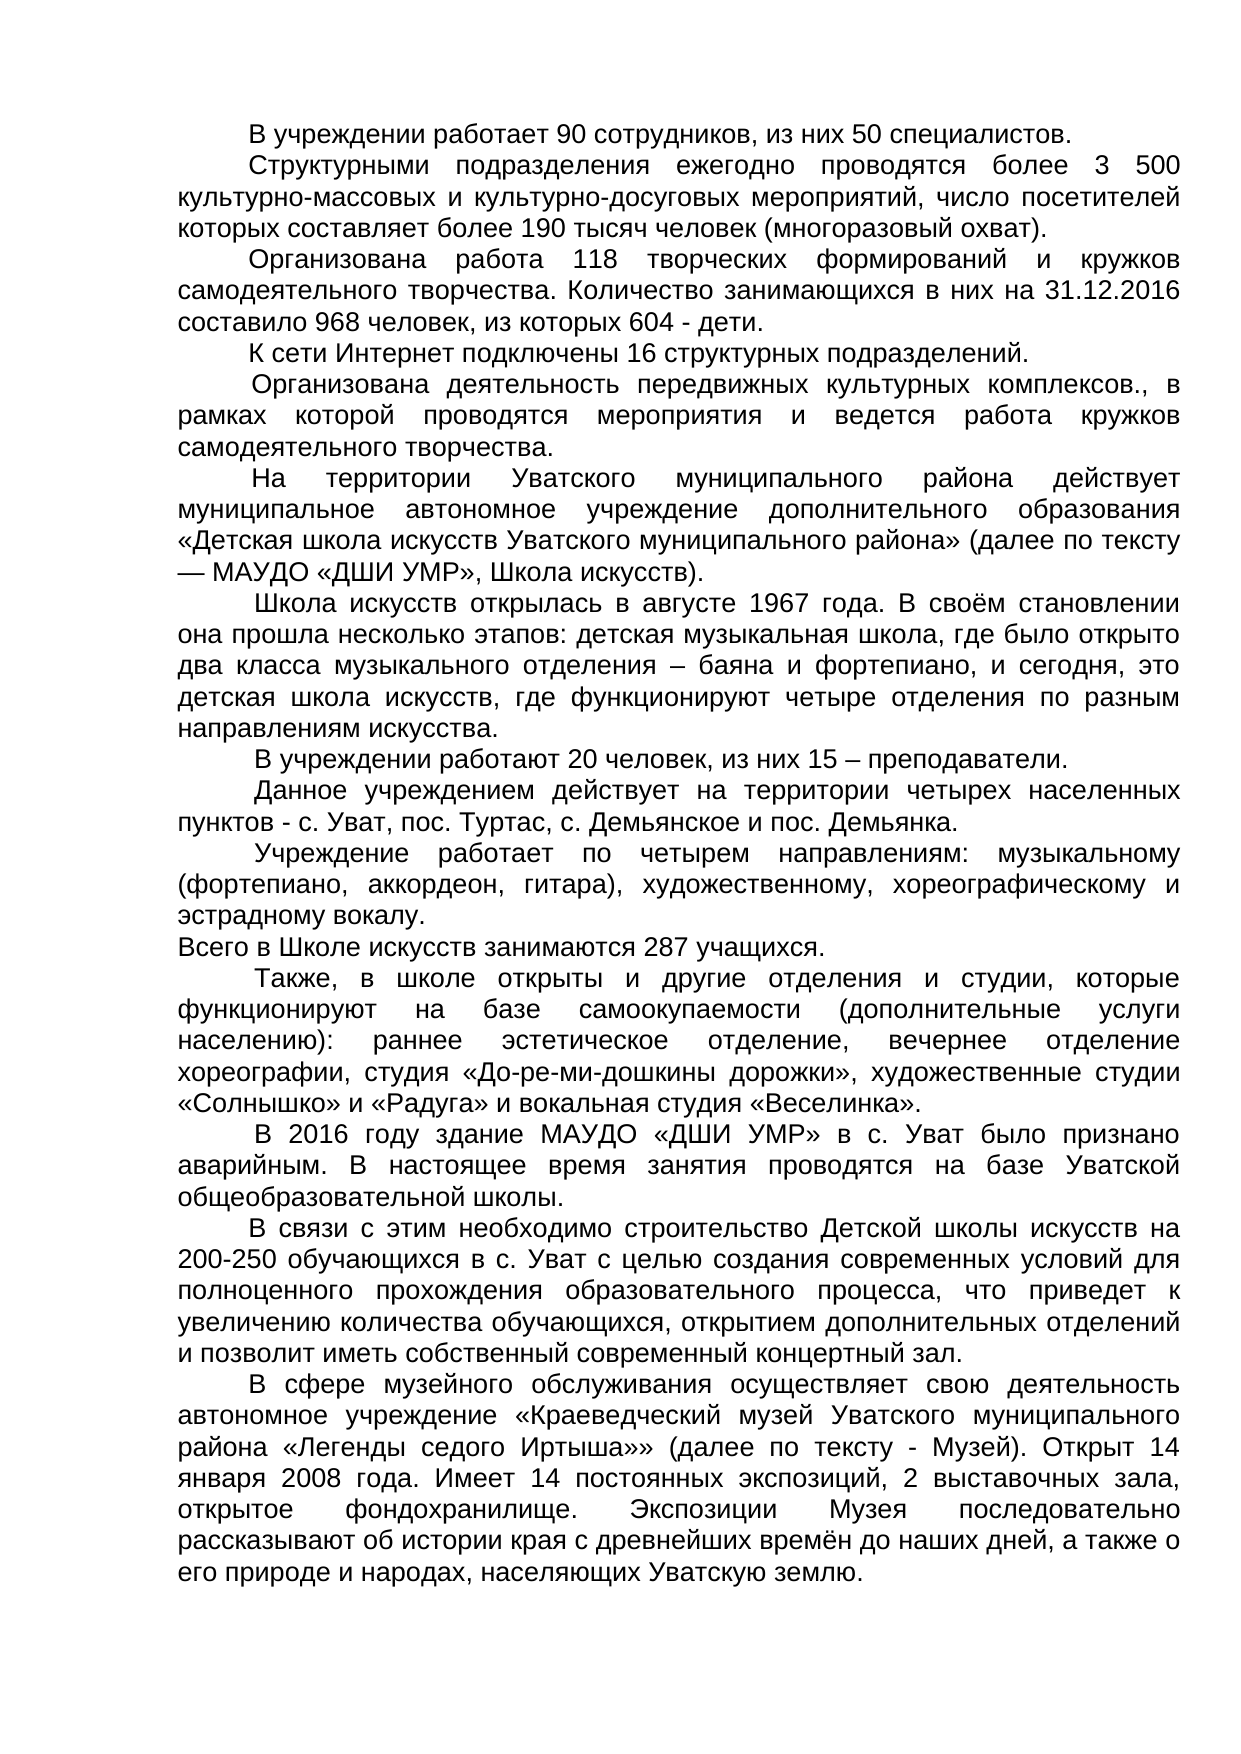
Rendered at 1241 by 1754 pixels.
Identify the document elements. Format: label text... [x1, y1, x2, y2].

text В учреждении работает 90 сотрудников, из них 50 специалистов. [177, 118, 1181, 149]
text Также, в школе открыты и другие отделения и студии, которые функционируют на базе самоокупаемости (дополнительные услуги населению): раннее эстетическое отделение, вечернее отделение хореографии, студия «До-ре-ми-дошкины дорожки», художественные студии «Солнышко» и «Радуга» и вокальная студия «Веселинка». [177, 962, 1181, 1118]
text В учреждении работают 20 человек, из них 15 – преподаватели. [177, 743, 1181, 774]
text Всего в Школе искусств занимаются 287 учащихся. [177, 931, 1181, 962]
text В 2016 году здание МАУДО «ДШИ УМР» в с. Уват было признано аварийным. В настоящее время занятия проводятся на базе Уватской общеобразовательной школы. [177, 1118, 1181, 1212]
text Учреждение работает по четырем направлениям: музыкальному (фортепиано, аккордеон, гитара), художественному, хореографическому и эстрадному вокалу. [177, 837, 1181, 931]
text Структурными подразделения ежегодно проводятся более 3 500 культурно-массовых и культурно-досуговых мероприятий, число посетителей которых составляет более 190 тысяч человек (многоразовый охват). [177, 149, 1181, 243]
text На территории Уватского муниципального района действует муниципальное автономное учреждение дополнительного образования «Детская школа искусств Уватского муниципального района» (далее по тексту — МАУДО «ДШИ УМР», Школа искусств). [177, 462, 1181, 587]
text Школа искусств открылась в августе 1967 года. В своём становлении она прошла несколько этапов: детская музыкальная школа, где было открыто два класса музыкального отделения – баяна и фортепиано, и сегодня, это детская школа искусств, где функционируют четыре отделения по разным направлениям искусства. [177, 587, 1181, 743]
text Организована деятельность передвижных культурных комплексов., в рамках которой проводятся мероприятия и ведется работа кружков самодеятельного творчества. [177, 368, 1181, 462]
text К сети Интернет подключены 16 структурных подразделений. [177, 337, 1181, 368]
text В сфере музейного обслуживания осуществляет свою деятельность автономное учреждение «Краеведческий музей Уватского муниципального района «Легенды седого Иртыша»» (далее по тексту - Музей). Открыт 14 января 2008 года. Имеет 14 постоянных экспозиций, 2 выставочных зала, открытое фондохранилище. Экспозиции Музея последовательно рассказывают об истории края с древнейших времён до наших дней, а также о его природе и народах, населяющих Уватскую землю. [177, 1368, 1181, 1587]
text В связи с этим необходимо строительство Детской школы искусств на 200-250 обучающихся в с. Уват с целью создания современных условий для полноценного прохождения образовательного процесса, что приведет к увеличению количества обучающихся, открытием дополнительных отделений и позволит иметь собственный современный концертный зал. [177, 1212, 1181, 1368]
text Организована работа 118 творческих формирований и кружков самодеятельного творчества. Количество занимающихся в них на 31.12.2016 составило 968 человек, из которых 604 - дети. [177, 243, 1181, 337]
text Данное учреждением действует на территории четырех населенных пунктов - с. Уват, пос. Туртас, с. Демьянское и пос. Демьянка. [177, 774, 1181, 837]
